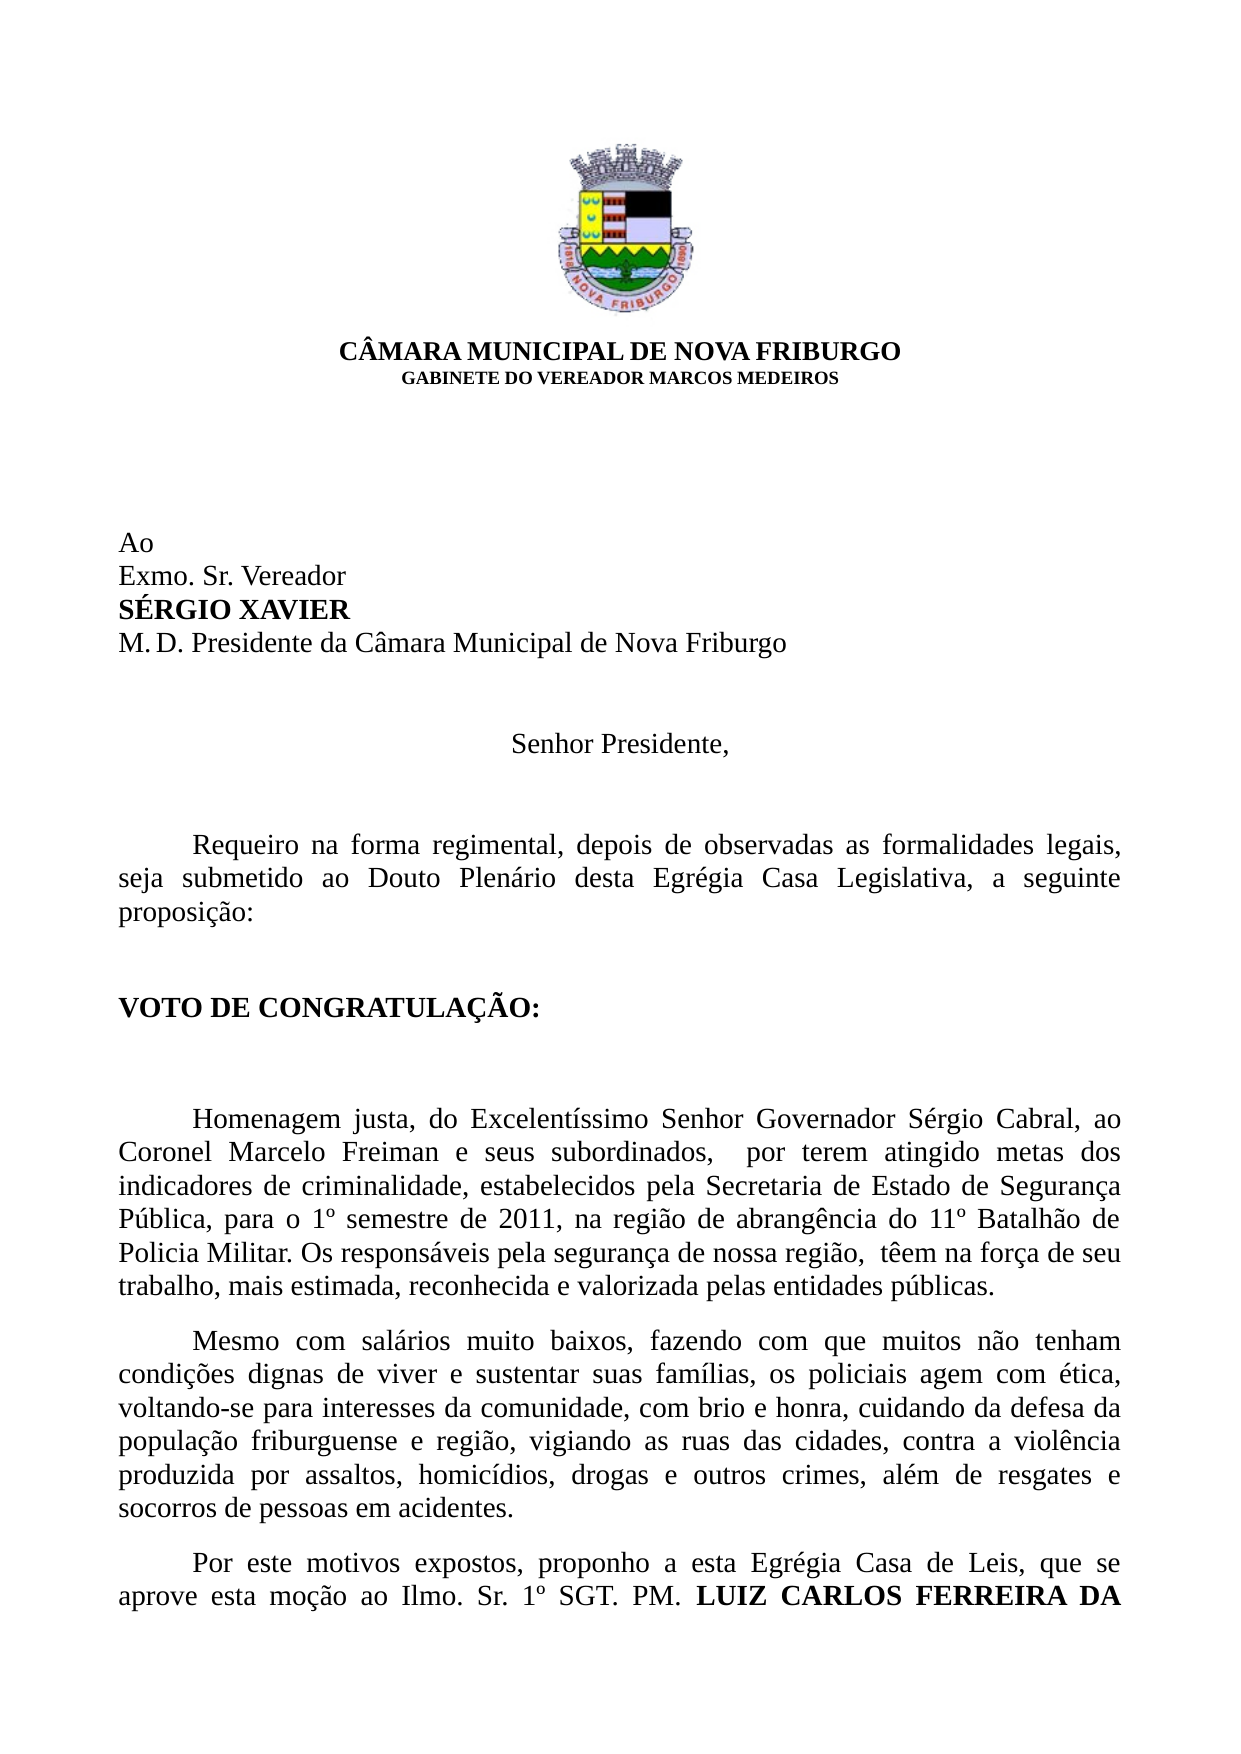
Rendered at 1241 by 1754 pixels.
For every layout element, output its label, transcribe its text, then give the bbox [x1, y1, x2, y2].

text GABINETE DO VEREADOR MARCOS MEDEIROS [118, 367, 1122, 388]
text Homenagem justa, do Excelentíssimo Senhor Governador Sérgio Cabral, ao Coronel Marcelo Freiman e seus subordinados, por terem atingido metas dos indicadores de criminalidade, estabelecidos pela Secretaria de Estado de Segurança Pública, para o 1º semestre de 2011, na região de abrangência do 11º Batalhão de Policia Militar. Os responsáveis pela segurança de nossa região, têem na força de seu trabalho, mais estimada, reconhecida e valorizada pelas entidades públicas. [118, 1101, 1122, 1302]
text CÂMARA MUNICIPAL DE NOVA FRIBURGO [118, 335, 1122, 367]
picture [537, 127, 703, 327]
text VOTO DE CONGRATULAÇÃO: [118, 990, 1122, 1023]
text Mesmo com salários muito baixos, fazendo com que muitos não tenham condições dignas de viver e sustentar suas famílias, os policiais agem com ética, voltando-se para interesses da comunidade, com brio e honra, cuidando da defesa da população friburguense e região, vigiando as ruas das cidades, contra a violência produzida por assaltos, homicídios, drogas e outros crimes, além de resgates e socorros de pessoas em acidentes. [118, 1323, 1122, 1524]
text Exmo. Sr. Vereador [118, 558, 1122, 592]
text Ao [118, 525, 1122, 558]
text Por este motivos expostos, proponho a esta Egrégia Casa de Leis, que se aprove esta moção ao Ilmo. Sr. 1º SGT. PM. LUIZ CARLOS FERREIRA DA [118, 1545, 1122, 1612]
text Requeiro na forma regimental, depois de observadas as formalidades legais, seja submetido ao Douto Plenário desta Egrégia Casa Legislativa, a seguinte proposição: [118, 827, 1122, 927]
text SÉRGIO XAVIER [118, 592, 1122, 626]
text Senhor Presidente, [118, 726, 1122, 760]
list D. Presidente da Câmara Municipal de Nova Friburgo [118, 626, 1122, 659]
